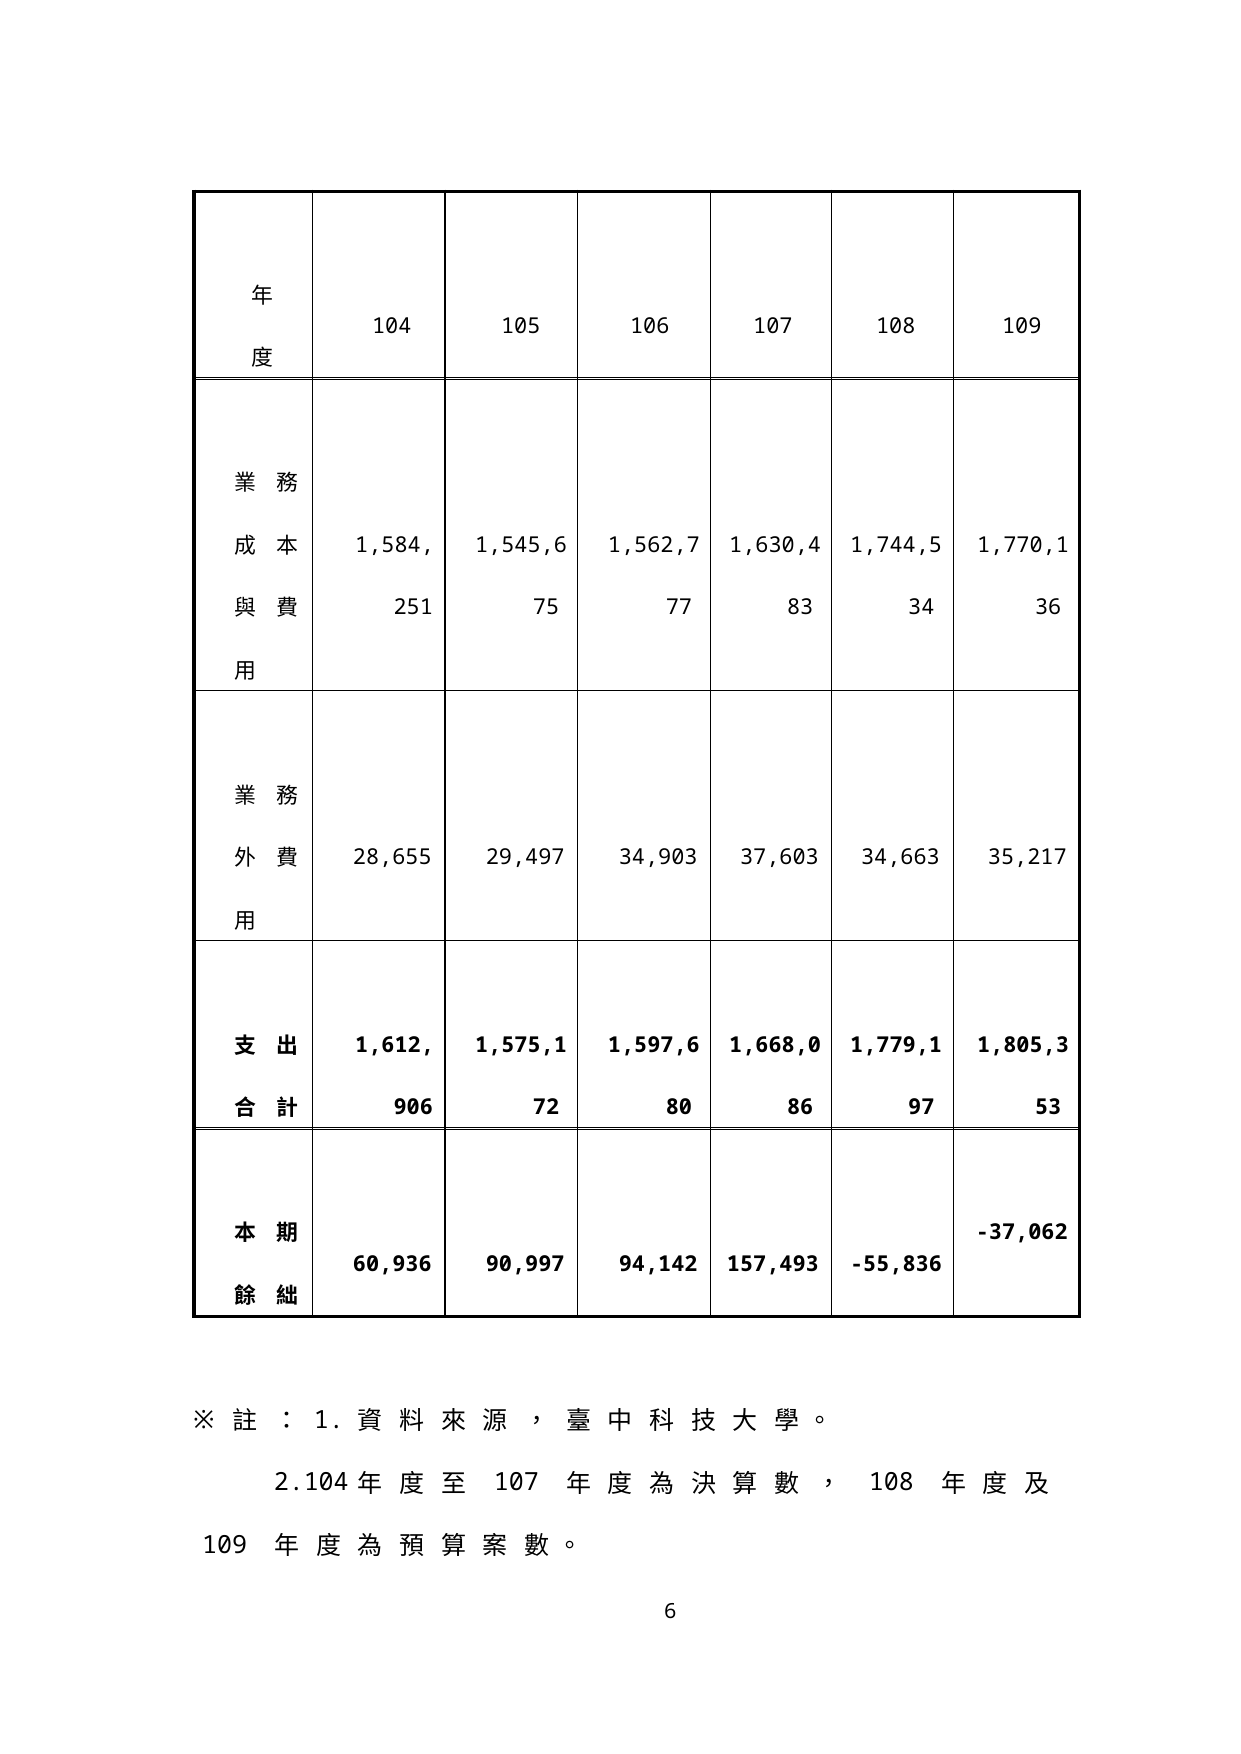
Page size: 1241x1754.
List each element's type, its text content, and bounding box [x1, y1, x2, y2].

table_cell 1,805,353 [954, 941, 1078, 1127]
table_header 105 [446, 193, 577, 377]
table_cell 1,744,534 [832, 380, 953, 689]
table_cell 94,142 [578, 1130, 710, 1314]
table_cell 1,562,777 [578, 380, 710, 689]
table_header 107 [711, 193, 831, 377]
table_cell 1,770,136 [954, 380, 1078, 689]
table_cell 1,779,197 [832, 941, 953, 1127]
table_cell 本期餘絀 [196, 1130, 312, 1314]
table_cell 157,493 [711, 1130, 831, 1314]
table_header 106 [578, 193, 710, 377]
table_cell 1,668,086 [711, 941, 831, 1127]
text 2.104年度至107年度為決算數，108年度及109年度為預算案數。 [183, 1439, 1058, 1564]
table_cell 業務成本與費用 [196, 380, 312, 689]
table_cell 1,575,172 [446, 941, 577, 1127]
table_cell 28,655 [313, 691, 444, 939]
table_cell 1,545,675 [446, 380, 577, 689]
table_cell 29,497 [446, 691, 577, 939]
table_cell 支出合計 [196, 941, 312, 1127]
table_cell 60,936 [313, 1130, 444, 1314]
table_cell 35,217 [954, 691, 1078, 939]
table_header 109 [954, 193, 1078, 377]
table_header 108 [832, 193, 953, 377]
table_cell -37,062 [954, 1130, 1078, 1314]
table_cell 1,630,483 [711, 380, 831, 689]
table_cell 90,997 [446, 1130, 577, 1314]
table_cell 34,663 [832, 691, 953, 939]
table_cell 1,612,906 [313, 941, 444, 1127]
table_header 104 [313, 193, 444, 377]
table_cell 1,584,251 [313, 380, 444, 689]
text ※註：1.資料來源，臺中科技大學。 [183, 1377, 1058, 1439]
table_cell -55,836 [832, 1130, 953, 1314]
table_cell 34,903 [578, 691, 710, 939]
table_cell 業務外費用 [196, 691, 312, 939]
table_cell 37,603 [711, 691, 831, 939]
table_header 年度 [196, 193, 312, 377]
table_cell 1,597,680 [578, 941, 710, 1127]
